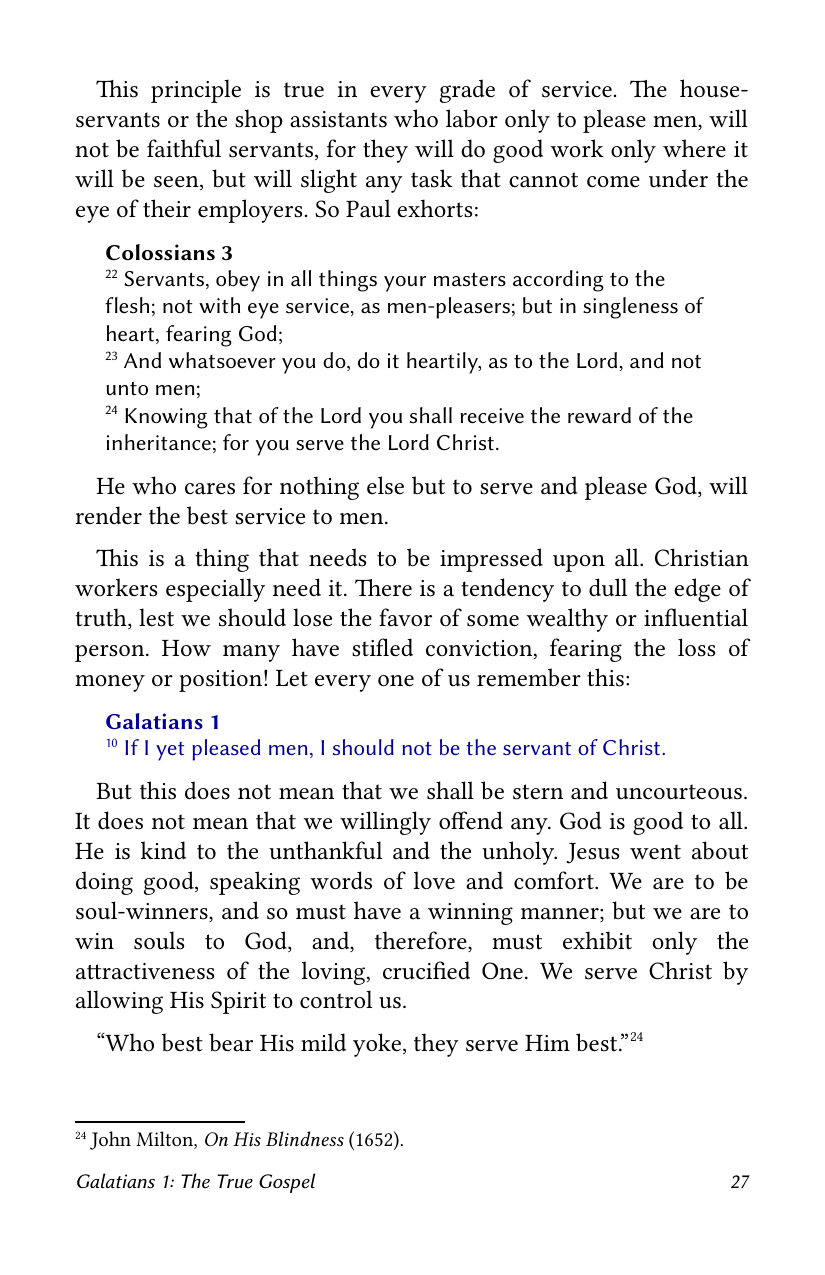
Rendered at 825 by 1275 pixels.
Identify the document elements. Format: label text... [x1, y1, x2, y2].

text John Milton, On His Blindness (1652). [75, 1128, 750, 1152]
text 24 Knowing that of the Lord you shall receive the reward of the inheritance; for you serve the Lord Christ. [105, 403, 720, 456]
text Colossians 3 [105, 239, 750, 266]
text This is a thing that needs to be impressed upon all. Christian workers especially need it. There is a tendency to dull the edge of truth, lest we should lose the favor of some wealthy or influential person. How many have stifled conviction, fearing the loss of money or position! Let every one of us remember this: [75, 544, 750, 692]
text 23 And whatsoever you do, do it heartily, as to the Lord, and not unto men; [105, 348, 720, 401]
text This principle is true in every grade of service. The house-servants or the shop assistants who labor only to please men, will not be faithful servants, for they will do good work only where it will be seen, but will slight any task that cannot come under the eye of their employers. So Paul exhorts: [75, 75, 750, 223]
text 10 If I yet pleased men, I should not be the servant of Christ. [105, 735, 720, 761]
text 22 Servants, obey in all things your masters according to the flesh; not with eye service, as men-pleasers; but in singleness of heart, fearing God; [105, 266, 720, 347]
text Galatians 1 [105, 709, 750, 735]
text But this does not mean that we shall be stern and uncourteous. It does not mean that we willingly offend any. God is good to all. He is kind to the unthankful and the unholy. Jesus went about doing good, speaking words of love and comfort. We are to be soul-winners, and so must have a winning manner; but we are to win souls to God, and, therefore, must exhibit only the attractiveness of the loving, crucified One. We serve Christ by allowing His Spirit to control us. [75, 777, 750, 1015]
text “Who best bear His mild yoke, they serve Him best.” [75, 1028, 750, 1057]
text He who cares for nothing else but to serve and please God, will render the best service to men. [75, 472, 750, 531]
